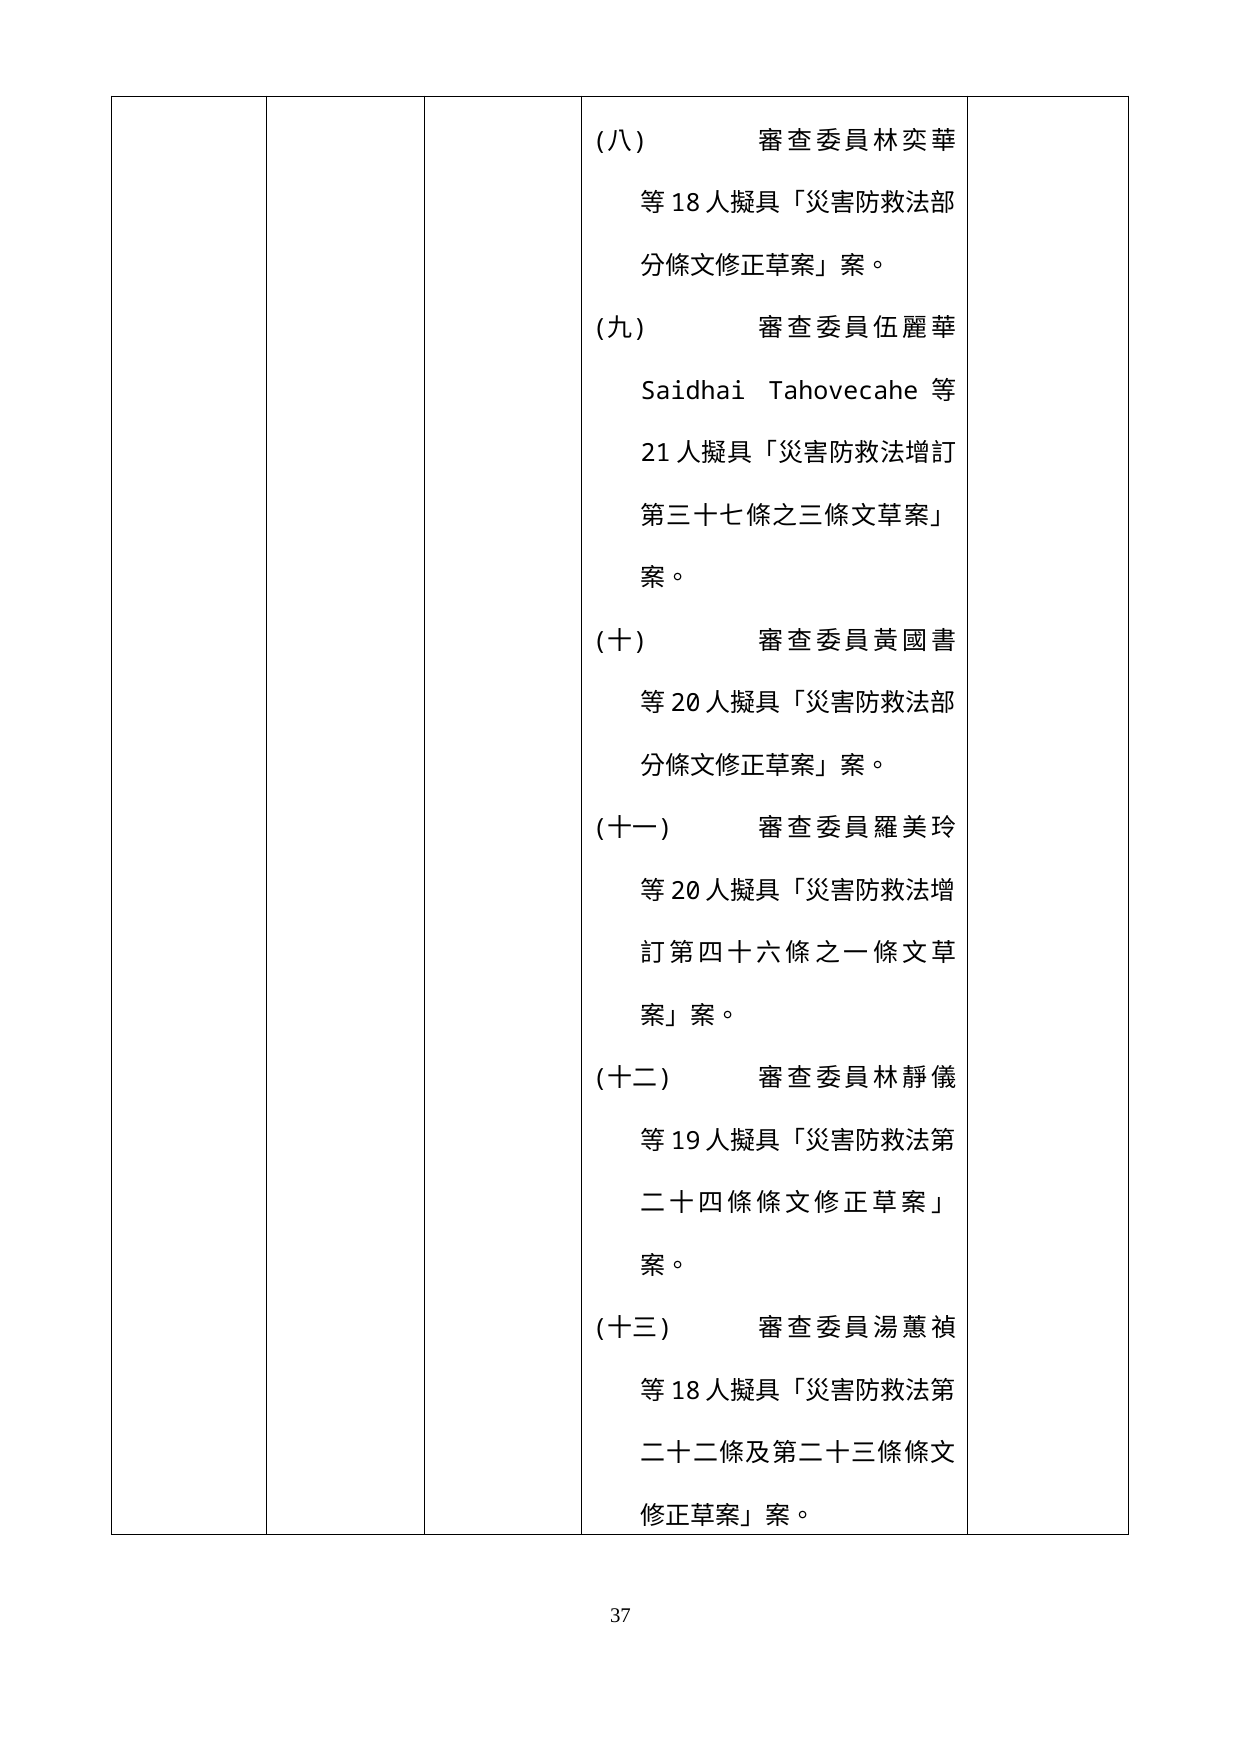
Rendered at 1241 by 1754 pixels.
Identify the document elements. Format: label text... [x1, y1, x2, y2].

table_cell [267, 97, 424, 1534]
table_cell [968, 97, 1128, 1534]
table_cell [425, 97, 581, 1534]
table_cell [112, 97, 266, 1534]
table_cell (八) 審查委員林奕華等18人擬具「災害防救法部分條文修正草案」案。 (九) 審查委員伍麗華Saidhai Tahovecahe等21人擬具「災害防救法增訂第三十七條之三條文草案」案。 (十) 審查委員黃國書等20人擬具「災害防救法部分條文修正草案」案。 (十一) 審查委員羅美玲等20人擬具「災害防救法增訂第四十六條之一條文草案」案。 (十二) 審查委員林靜儀等19人擬具「災害防救法第二十四條條文修正草案」案。 (十三) 審查委員湯蕙禎等18人擬具「災害防救法第二十二條及第二十三條條文修正草案」案。 [582, 97, 967, 1534]
